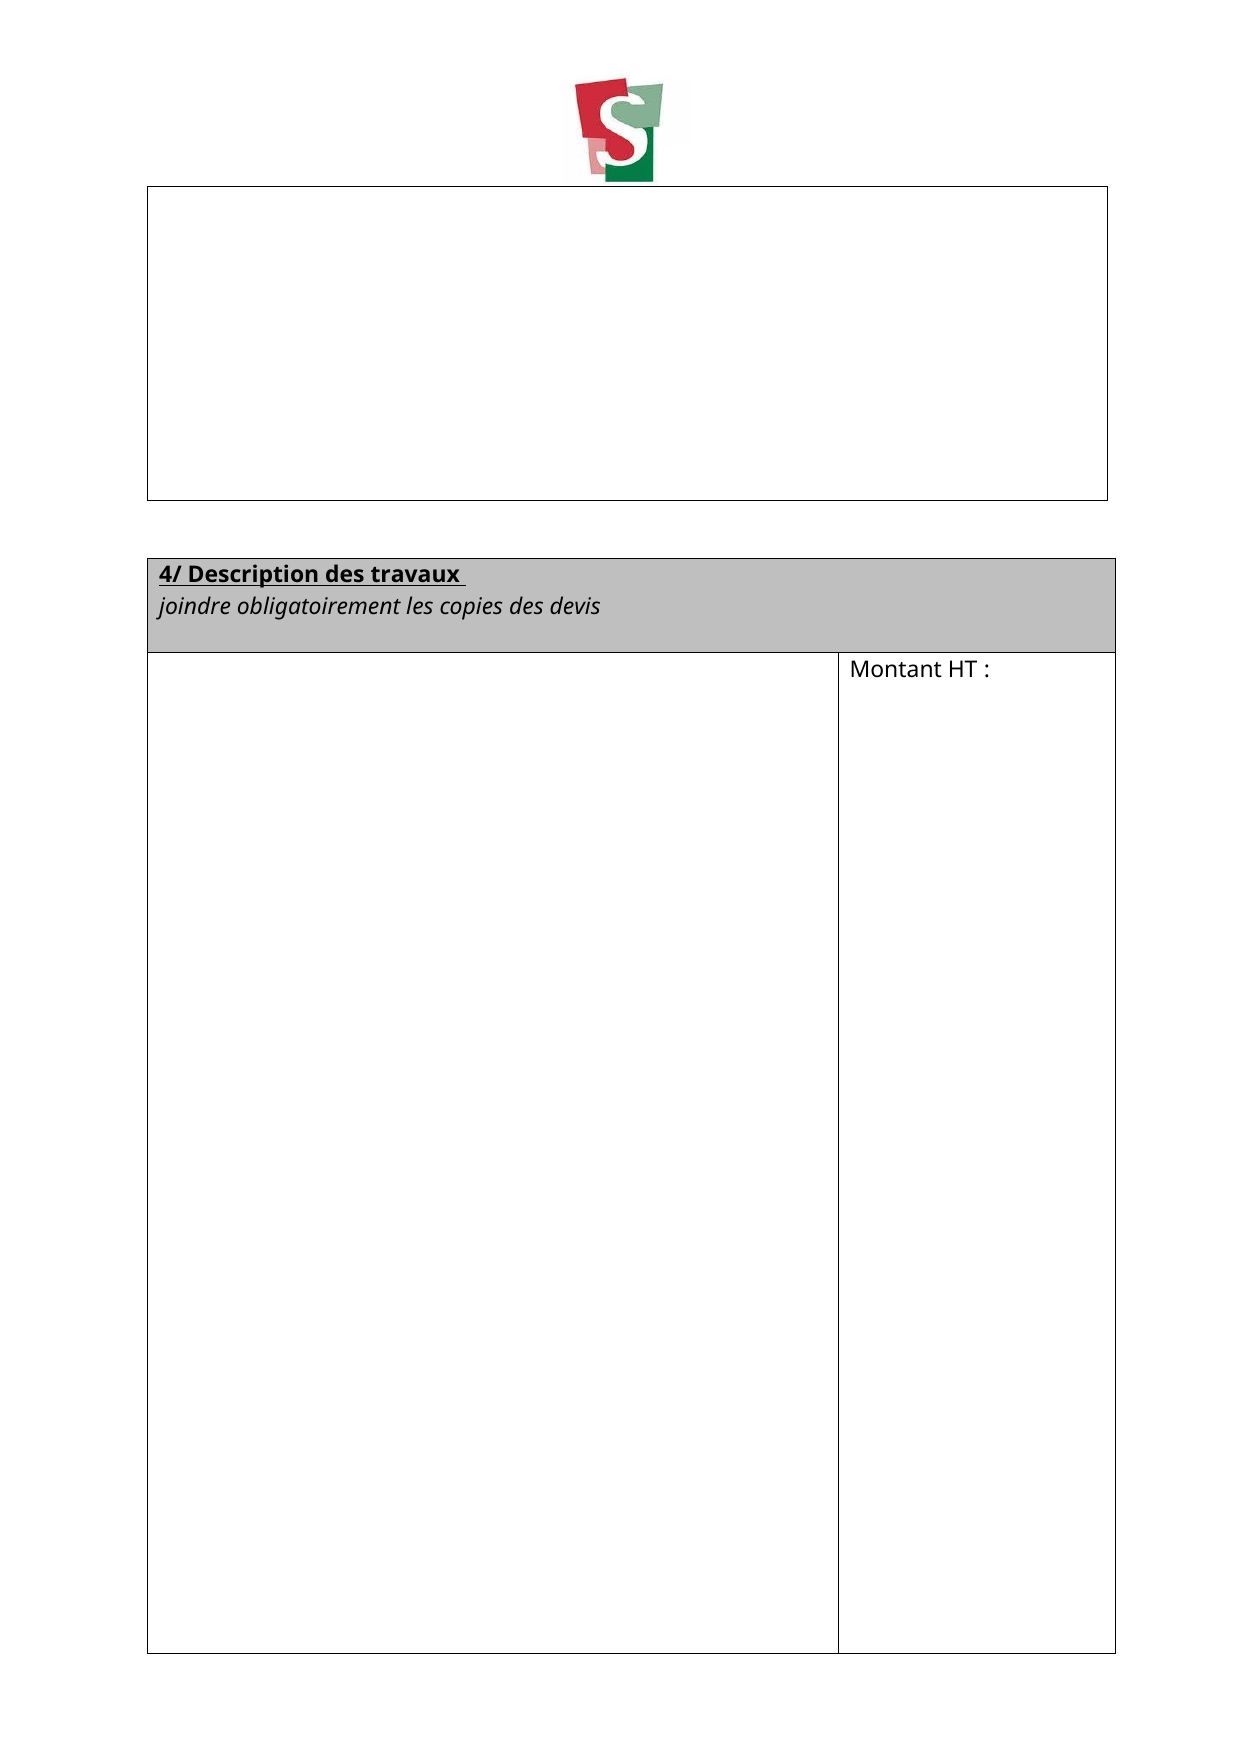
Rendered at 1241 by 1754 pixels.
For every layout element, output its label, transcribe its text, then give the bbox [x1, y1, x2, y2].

table_header 4/ Description des travaux joindre obligatoirement les copies des devis [148, 559, 1115, 652]
table_cell Montant HT : [839, 653, 1115, 1653]
table_cell [148, 187, 1107, 499]
table_cell [148, 653, 838, 1653]
